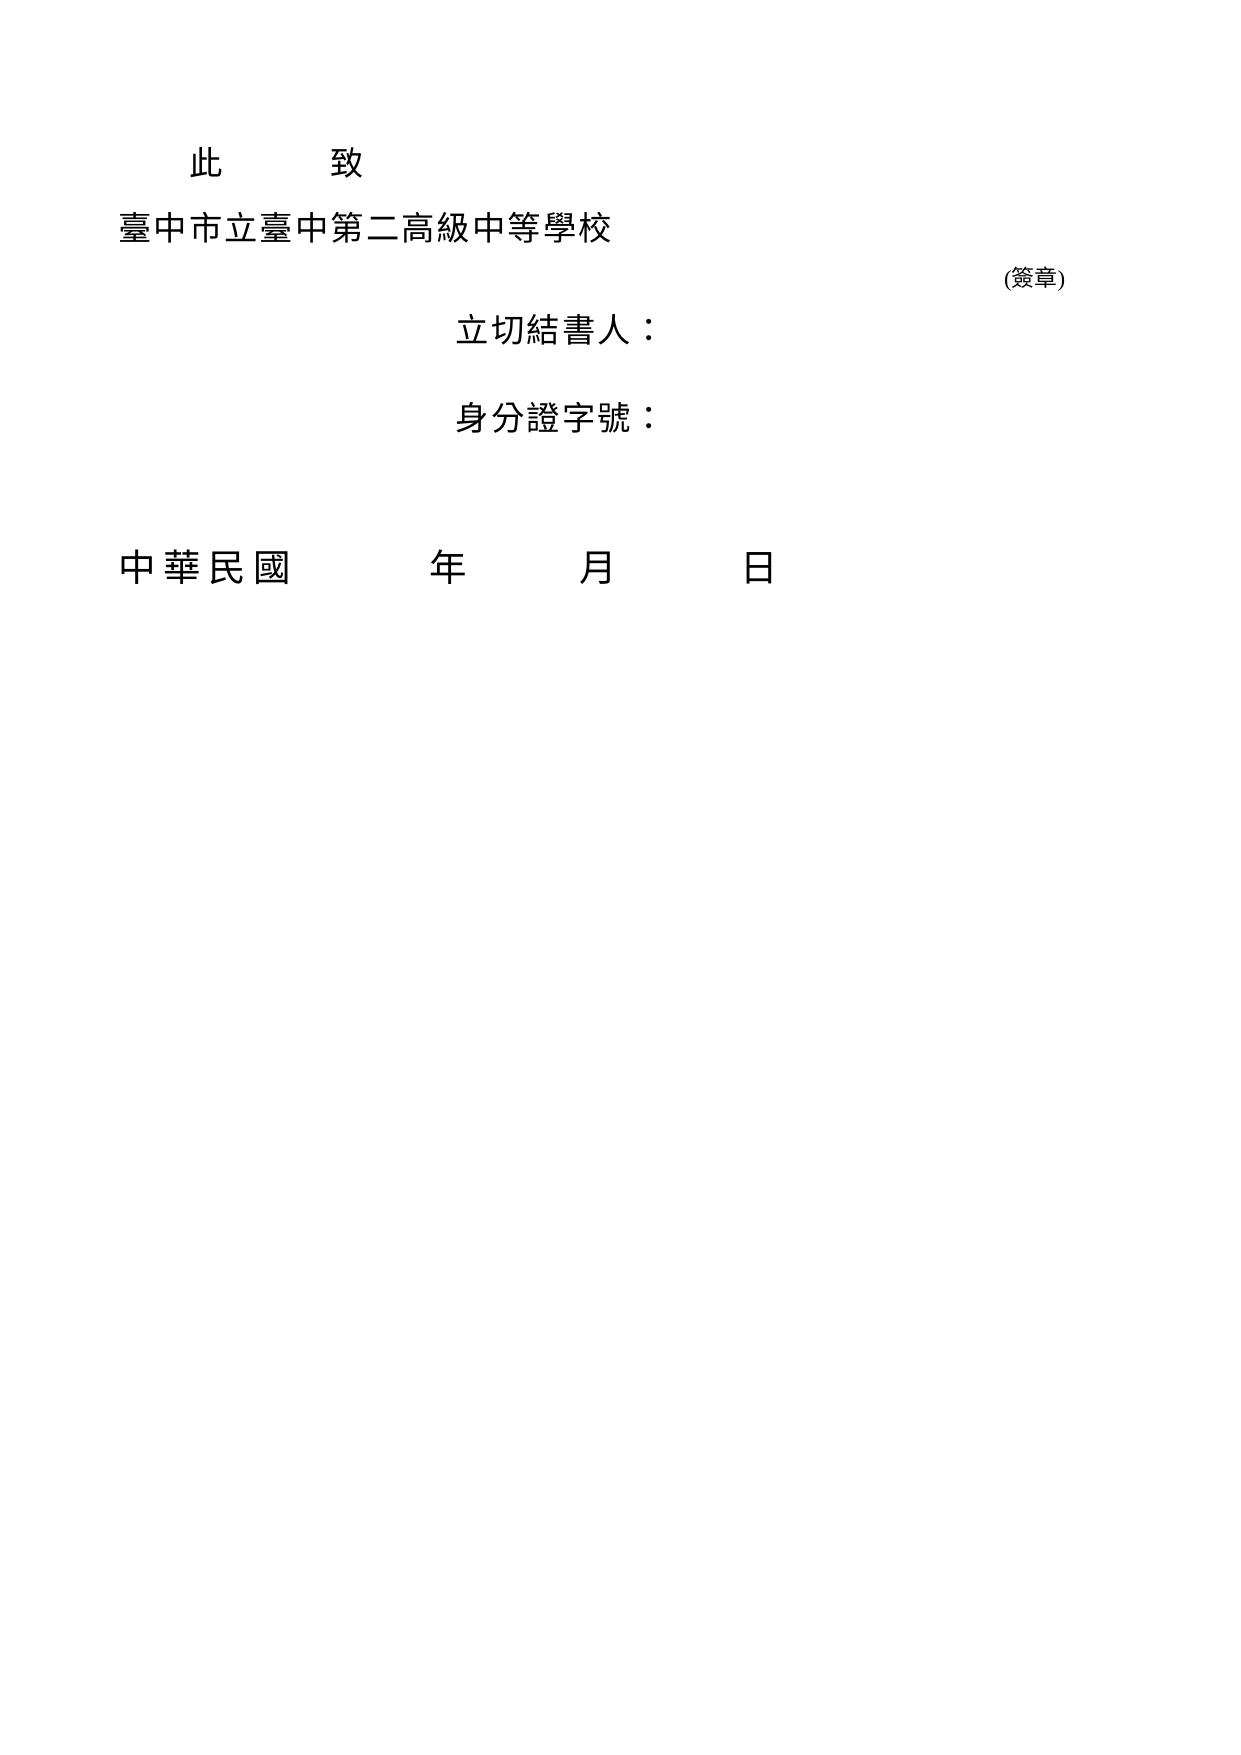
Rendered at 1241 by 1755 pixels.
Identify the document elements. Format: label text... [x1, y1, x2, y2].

text 此 致 [189, 120, 1122, 182]
text 臺中市立臺中第二高級中等學校 [118, 207, 1122, 249]
text [1099, 286, 1122, 349]
text 身分證字號： [189, 374, 1122, 436]
text 立切結書人： [189, 286, 1004, 349]
text 中華民國 年 月 日 [118, 524, 1122, 586]
